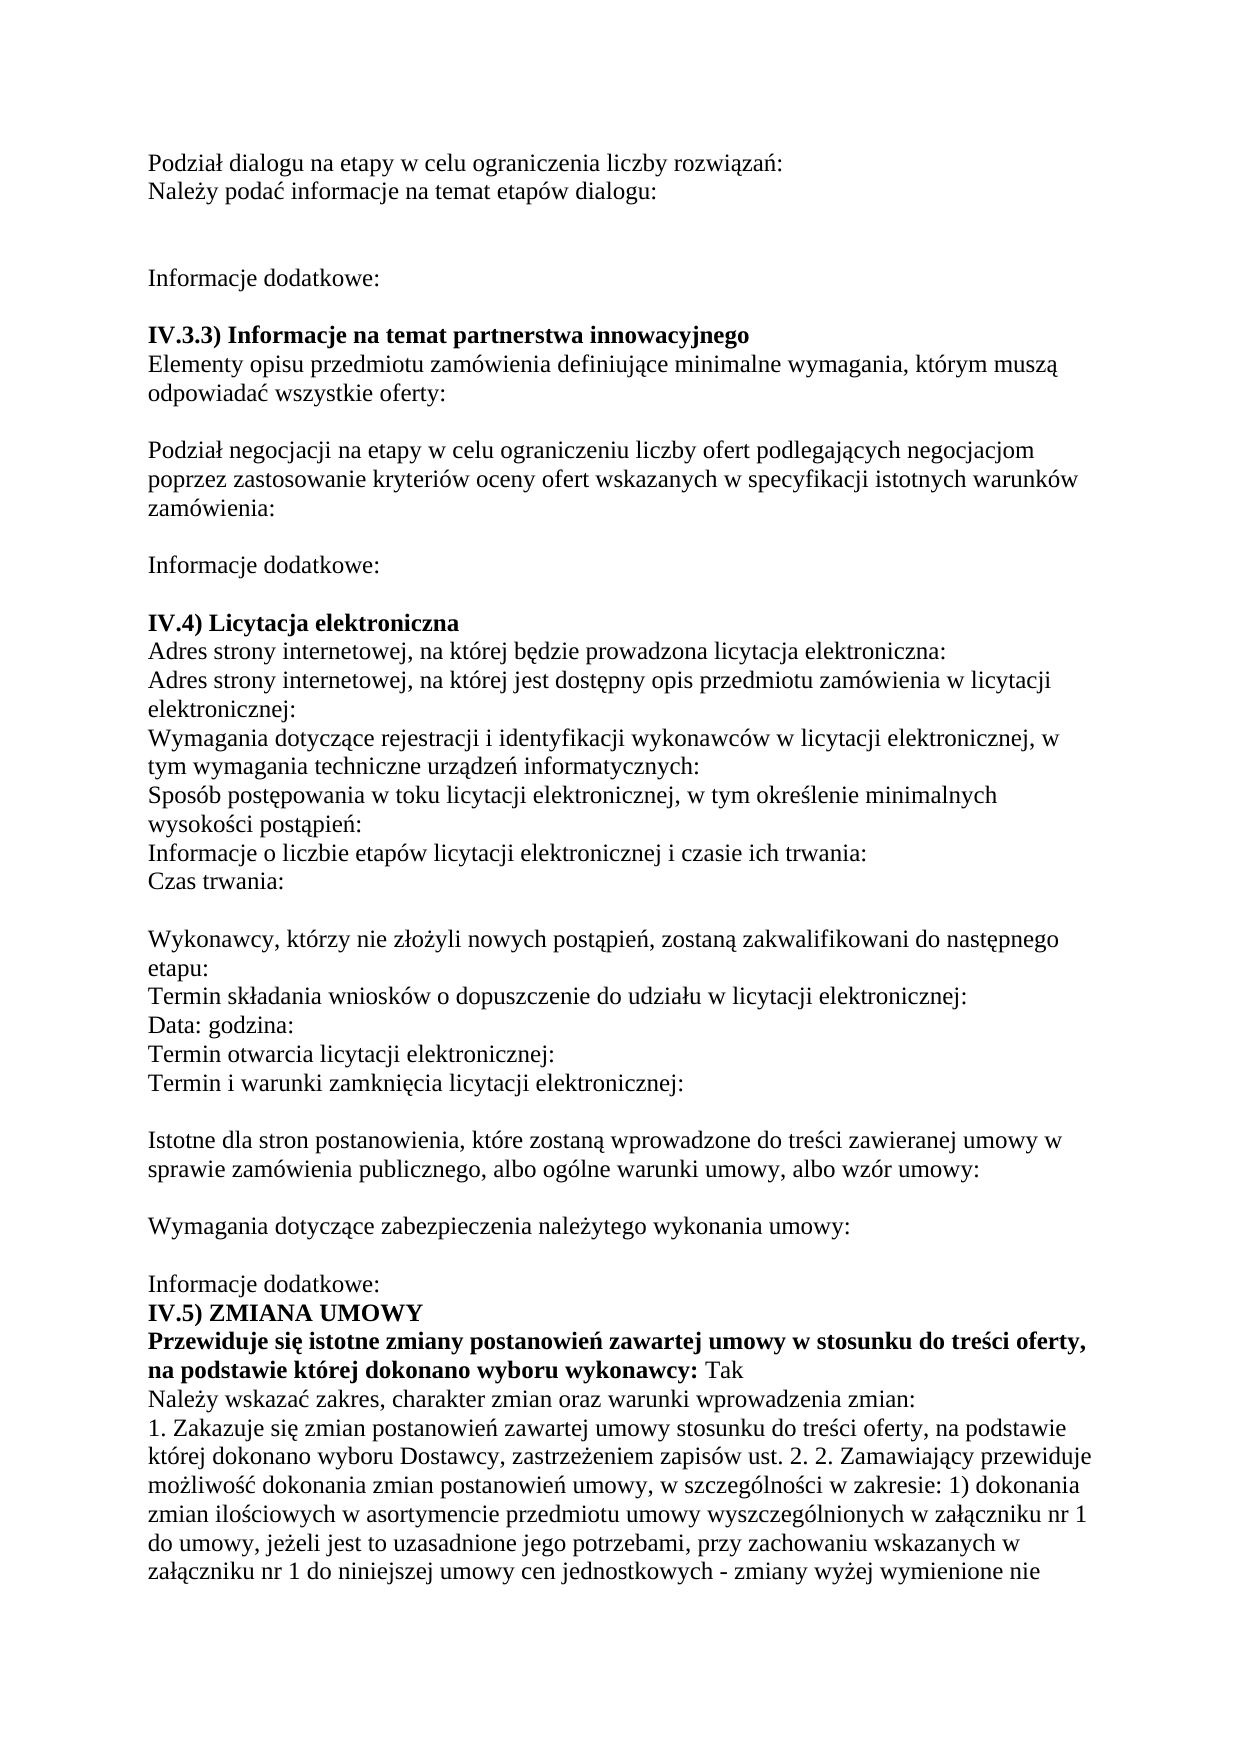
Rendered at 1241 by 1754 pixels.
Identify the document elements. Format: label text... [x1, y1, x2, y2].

text Wymagania dotyczące zabezpieczenia należytego wykonania umowy: [148, 1183, 1093, 1240]
text Adres strony internetowej, na której jest dostępny opis przedmiotu zamówienia w licytacji elektronicznej: [148, 665, 1093, 723]
text Wymagania dotyczące rejestracji i identyfikacji wykonawców w licytacji elektronicznej, w tym wymagania techniczne urządzeń informatycznych: [148, 723, 1093, 780]
text IV.5) ZMIANA UMOWY Przewiduje się istotne zmiany postanowień zawartej umowy w stosunku do treści oferty, na podstawie której dokonano wyboru wykonawcy: Tak Należy wskazać zakres, charakter zmian oraz warunki wprowadzenia zmian: 1. Zakazuje się zmian postanowień zawartej umowy stosunku do treści oferty, na podstawie której dokonano wyboru Dostawcy, zastrzeżeniem zapisów ust. 2. 2. Zamawiający przewiduje możliwość dokonania zmian postanowień umowy, w szczególności w zakresie: 1) dokonania zmian ilościowych w asortymencie przedmiotu umowy wyszczególnionych w załączniku nr 1 do umowy, jeżeli jest to uzasadnione jego potrzebami, przy zachowaniu wskazanych w załączniku nr 1 do niniejszej umowy cen jednostkowych - zmiany wyżej wymienione nie [148, 1298, 1093, 1585]
text Termin i warunki zamknięcia licytacji elektronicznej: [148, 1068, 1093, 1096]
text Istotne dla stron postanowienia, które zostaną wprowadzone do treści zawieranej umowy w sprawie zamówienia publicznego, albo ogólne warunki umowy, albo wzór umowy: [148, 1096, 1093, 1183]
text Informacje dodatkowe: [148, 1240, 1093, 1298]
text Sposób postępowania w toku licytacji elektronicznej, w tym określenie minimalnych wysokości postąpień: [148, 780, 1093, 838]
text Czas trwania: Wykonawcy, którzy nie złożyli nowych postąpień, zostaną zakwalifikowani do następnego etapu: [148, 866, 1093, 981]
text Podział dialogu na etapy w celu ograniczenia liczby rozwiązań: Należy podać informacje na temat etapów dialogu: Informacje dodatkowe: IV.3.3) Informacje na temat partnerstwa innowacyjnego Elementy opisu przedmiotu zamówienia definiujące minimalne wymagania, którym muszą odpowiadać wszystkie oferty: Podział negocjacji na etapy w celu ograniczeniu liczby ofert podlegających negocjacjom poprzez zastosowanie kryteriów oceny ofert wskazanych w specyfikacji istotnych warunków zamówienia: Informacje dodatkowe: IV.4) Licytacja elektroniczna Adres strony internetowej, na której będzie prowadzona licytacja elektroniczna: [148, 148, 1093, 665]
text Informacje o liczbie etapów licytacji elektronicznej i czasie ich trwania: [148, 838, 1093, 866]
text Termin składania wniosków o dopuszczenie do udziału w licytacji elektronicznej: Data: godzina: Termin otwarcia licytacji elektronicznej: [148, 981, 1093, 1068]
